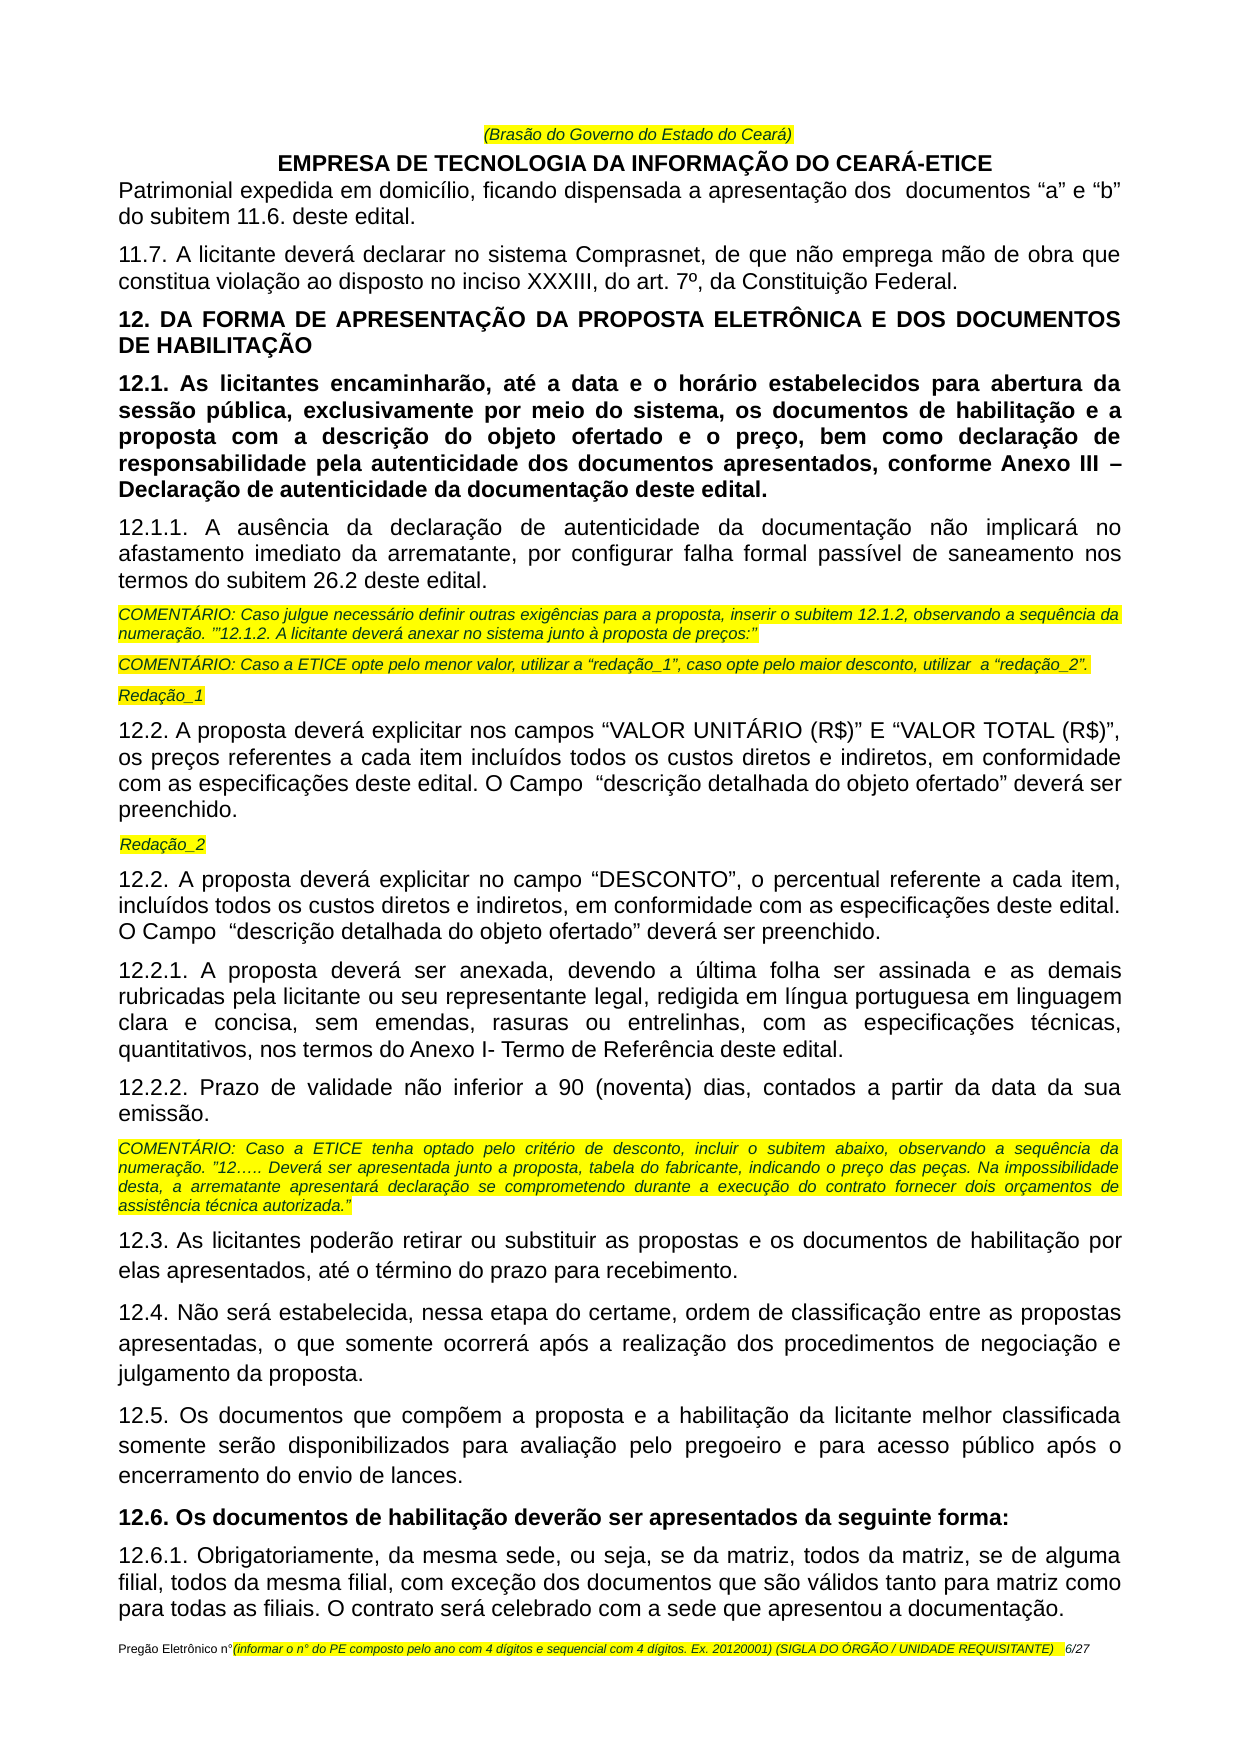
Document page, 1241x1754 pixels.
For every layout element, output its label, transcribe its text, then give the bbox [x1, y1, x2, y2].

text COMENTÁRIO: Caso julgue necessário definir outras exigências para a proposta, inserir o subitem 12.1.2, observando a sequência da numeração. ’”12.1.2. A licitante deverá anexar no sistema junto à proposta de preços:’’ [118, 605, 1122, 643]
text Redação_1 [118, 686, 1122, 705]
list 12.4. Não será estabelecida, nessa etapa do certame, ordem de classificação entre as propostas apresentadas, o que somente ocorrerá após a realização dos procedimentos de negociação e julgamento da proposta. [118, 1299, 1122, 1386]
text Redação_2 [119, 834, 1123, 854]
text COMENTÁRIO: Caso a ETICE tenha optado pelo critério de desconto, incluir o subitem abaixo, observando a sequência da numeração. ”12….. Deverá ser apresentada junto a proposta, tabela do fabricante, indicando o preço das peças. Na impossibilidade desta, a arrematante apresentará declaração se comprometendo durante a execução do contrato fornecer dois orçamentos de assistência técnica autorizada.” [118, 1138, 1122, 1215]
text Patrimonial expedida em domicílio, ficando dispensada a apresentação dos documentos “a” e “b” do subitem 11.6. deste edital. [118, 177, 1122, 229]
list 12.5. Os documentos que compõem a proposta e a habilitação da licitante melhor classificada somente serão disponibilizados para avaliação pelo pregoeiro e para acesso público após o encerramento do envio de lances. [118, 1402, 1122, 1488]
text 12. DA FORMA DE APRESENTAÇÃO DA PROPOSTA ELETRÔNICA E DOS DOCUMENTOS DE HABILITAÇÃO [118, 306, 1122, 358]
list 12.3. As licitantes poderão retirar ou substituir as propostas e os documentos de habilitação por elas apresentados, até o término do prazo para recebimento. [118, 1227, 1122, 1283]
text 12.6.1. Obrigatoriamente, da mesma sede, ou seja, se da matriz, todos da matriz, se de alguma filial, todos da mesma filial, com exceção dos documentos que são válidos tanto para matriz como para todas as filiais. O contrato será celebrado com a sede que apresentou a documentação. [118, 1542, 1122, 1622]
text 12.2. A proposta deverá explicitar nos campos “VALOR UNITÁRIO (R$)” E “VALOR TOTAL (R$)”, os preços referentes a cada item incluídos todos os custos diretos e indiretos, em conformidade com as especificações deste edital. O Campo “descrição detalhada do objeto ofertado” deverá ser preenchido. [118, 717, 1122, 823]
text COMENTÁRIO: Caso a ETICE opte pelo menor valor, utilizar a “redação_1”, caso opte pelo maior desconto, utilizar a “redação_2”. [118, 655, 1122, 674]
text 12.1.1. A ausência da declaração de autenticidade da documentação não implicará no afastamento imediato da arrematante, por configurar falha formal passível de saneamento nos termos do subitem 26.2 deste edital. [118, 514, 1122, 593]
text 12.1. As licitantes encaminharão, até a data e o horário estabelecidos para abertura da sessão pública, exclusivamente por meio do sistema, os documentos de habilitação e a proposta com a descrição do objeto ofertado e o preço, bem como declaração de responsabilidade pela autenticidade dos documentos apresentados, conforme Anexo III – Declaração de autenticidade da documentação deste edital. [118, 370, 1122, 502]
text 12.2. A proposta deverá explicitar no campo “DESCONTO”, o percentual referente a cada item, incluídos todos os custos diretos e indiretos, em conformidade com as especificações deste edital. O Campo “descrição detalhada do objeto ofertado” deverá ser preenchido. [118, 866, 1122, 945]
text 11.7. A licitante deverá declarar no sistema Comprasnet, de que não emprega mão de obra que constitua violação ao disposto no inciso XXXIII, do art. 7º, da Constituição Federal. [118, 241, 1122, 294]
text 12.2.1. A proposta deverá ser anexada, devendo a última folha ser assinada e as demais rubricadas pela licitante ou seu representante legal, redigida em língua portuguesa em linguagem clara e concisa, sem emendas, rasuras ou entrelinhas, com as especificações técnicas, quantitativos, nos termos do Anexo I- Termo de Referência deste edital. [118, 957, 1122, 1062]
text 12.2.2. Prazo de validade não inferior a 90 (noventa) dias, contados a partir da data da sua emissão. [118, 1074, 1122, 1127]
text 12.6. Os documentos de habilitação deverão ser apresentados da seguinte forma: [118, 1504, 1122, 1531]
